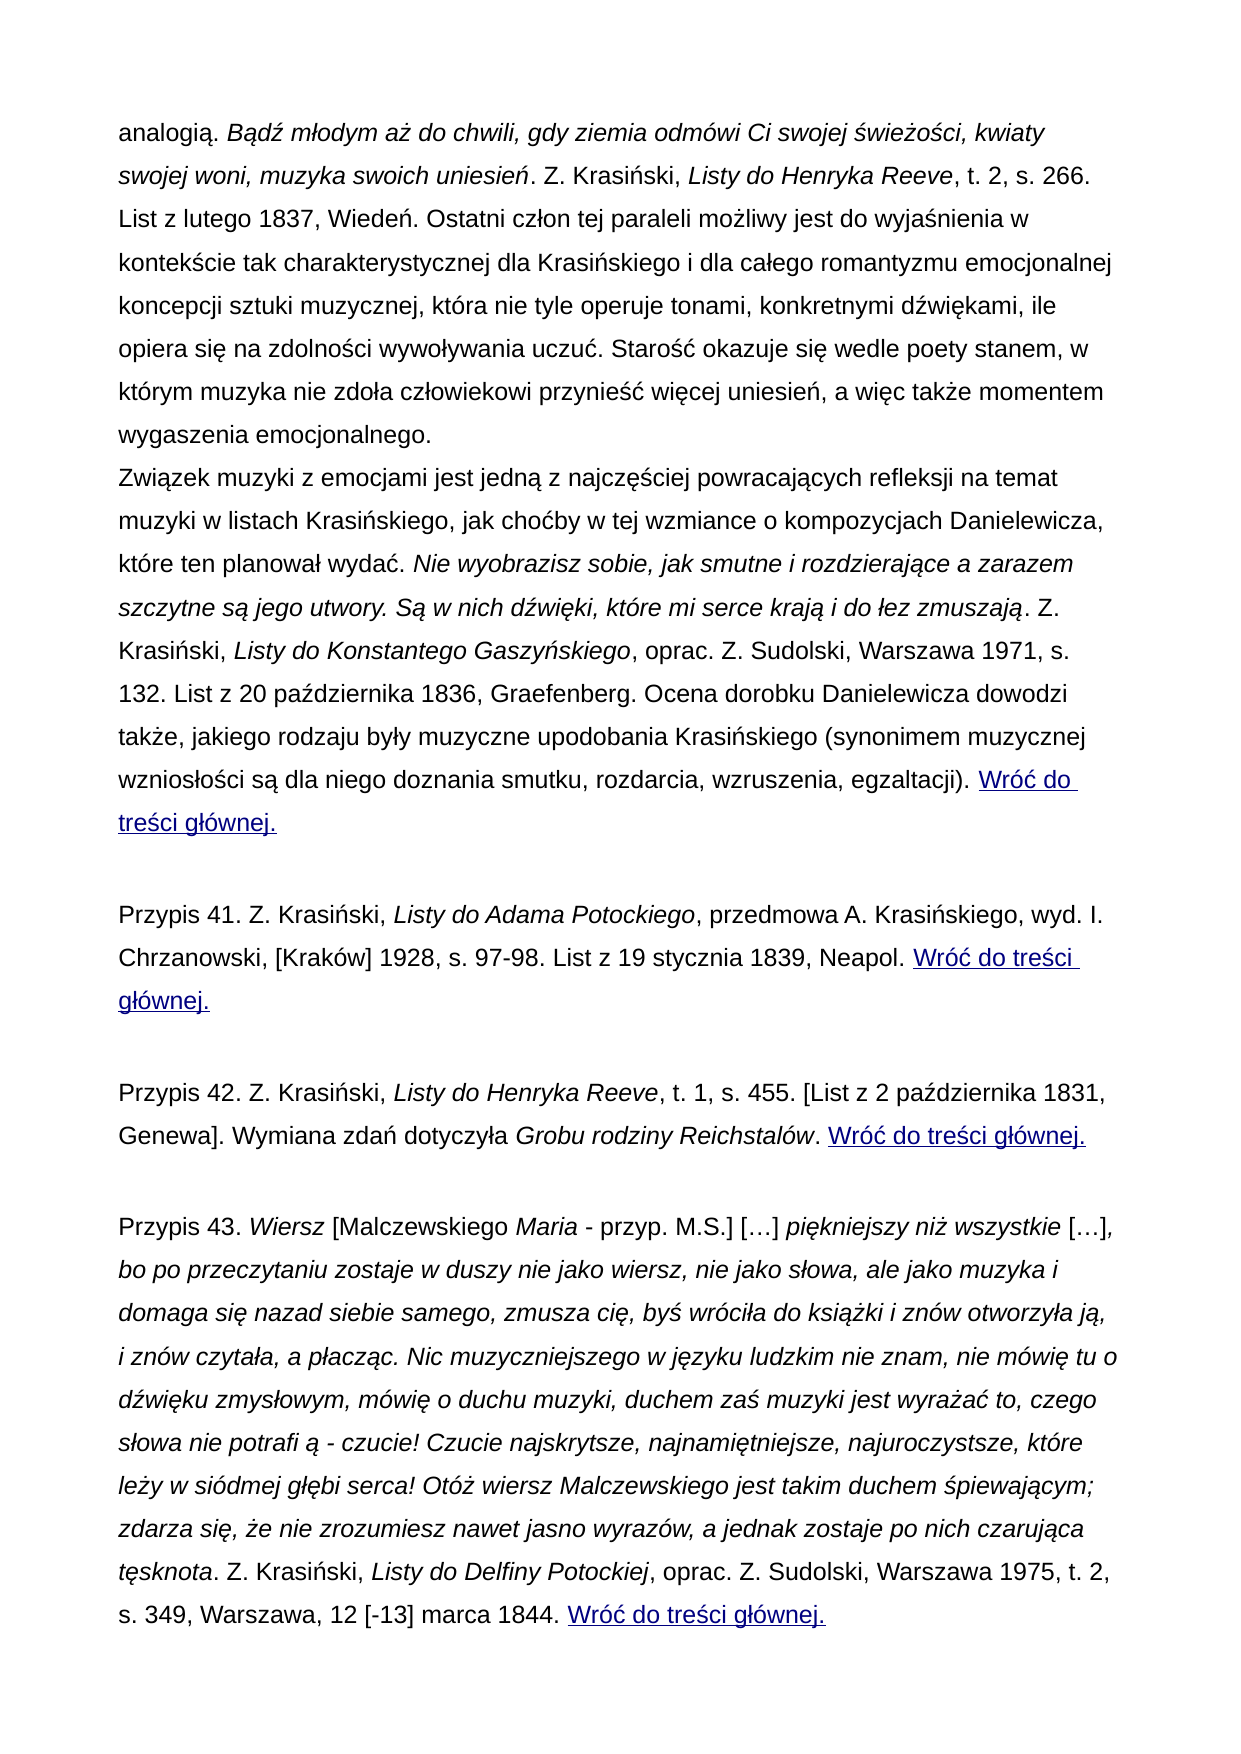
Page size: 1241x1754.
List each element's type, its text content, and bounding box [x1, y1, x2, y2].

text analogią. Bądź młodym aż do chwili, gdy ziemia odmówi Ci swojej świeżości, kwiaty swojej woni, muzyka swoich uniesień. Z. Krasiński, Listy do Henryka Reeve, t. 2, s. 266. List z lutego 1837, Wiedeń. Ostatni człon tej paraleli możliwy jest do wyjaśnienia w kontekście tak charakterystycznej dla Krasińskiego i dla całego romantyzmu emocjonalnej koncepcji sztuki muzycznej, która nie tyle operuje tonami, konkretnymi dźwiękami, ile opiera się na zdolności wywoływania uczuć. Starość okazuje się wedle poety stanem, w którym muzyka nie zdoła człowiekowi przynieść więcej uniesień, a więc także momentem wygaszenia emocjonalnego. [118, 118, 1122, 449]
text Związek muzyki z emocjami jest jedną z najczęściej powracających refleksji na temat muzyki w listach Krasińskiego, jak choćby w tej wzmiance o kompozycjach Danielewicza, które ten planował wydać. Nie wyobrazisz sobie, jak smutne i rozdzierające a zarazem szczytne są jego utwory. Są w nich dźwięki, które mi serce krają i do łez zmuszają. Z. Krasiński, Listy do Konstantego Gaszyńskiego, oprac. Z. Sudolski, Warszawa 1971, s. 132. List z 20 października 1836, Graefenberg. Ocena dorobku Danielewicza dowodzi także, jakiego rodzaju były muzyczne upodobania Krasińskiego (synonimem muzycznej wzniosłości są dla niego doznania smutku, rozdarcia, wzruszenia, egzaltacji). Wróć do treści głównej. [118, 463, 1122, 837]
text Przypis 41. Z. Krasiński, Listy do Adama Potockiego, przedmowa A. Krasińskiego, wyd. I. Chrzanowski, [Kraków] 1928, s. 97-98. List z 19 stycznia 1839, Neapol. Wróć do treści głównej. [118, 900, 1122, 1015]
text Przypis 43. Wiersz [Malczewskiego Maria - przyp. M.S.] […] piękniejszy niż wszystkie […], bo po przeczytaniu zostaje w duszy nie jako wiersz, nie jako słowa, ale jako muzyka i domaga się nazad siebie samego, zmusza cię, byś wróciła do książki i znów otworzyła ją, i znów czytała, a płacząc. Nic muzyczniejszego w języku ludzkim nie znam, nie mówię tu o dźwięku zmysłowym, mówię o duchu muzyki, duchem zaś muzyki jest wyrażać to, czego słowa nie potrafi ą - czucie! Czucie najskrytsze, najnamiętniejsze, najuroczystsze, które leży w siódmej głębi serca! Otóż wiersz Malczewskiego jest takim duchem śpiewającym; zdarza się, że nie zrozumiesz nawet jasno wyrazów, a jednak zostaje po nich czarująca tęsknota. Z. Krasiński, Listy do Delfiny Potockiej, oprac. Z. Sudolski, Warszawa 1975, t. 2, s. 349, Warszawa, 12 [-13] marca 1844. Wróć do treści głównej. [118, 1212, 1122, 1629]
text Przypis 42. Z. Krasiński, Listy do Henryka Reeve, t. 1, s. 455. [List z 2 października 1831, Genewa]. Wymiana zdań dotyczyła Grobu rodziny Reichstalów. Wróć do treści głównej. [118, 1077, 1122, 1149]
